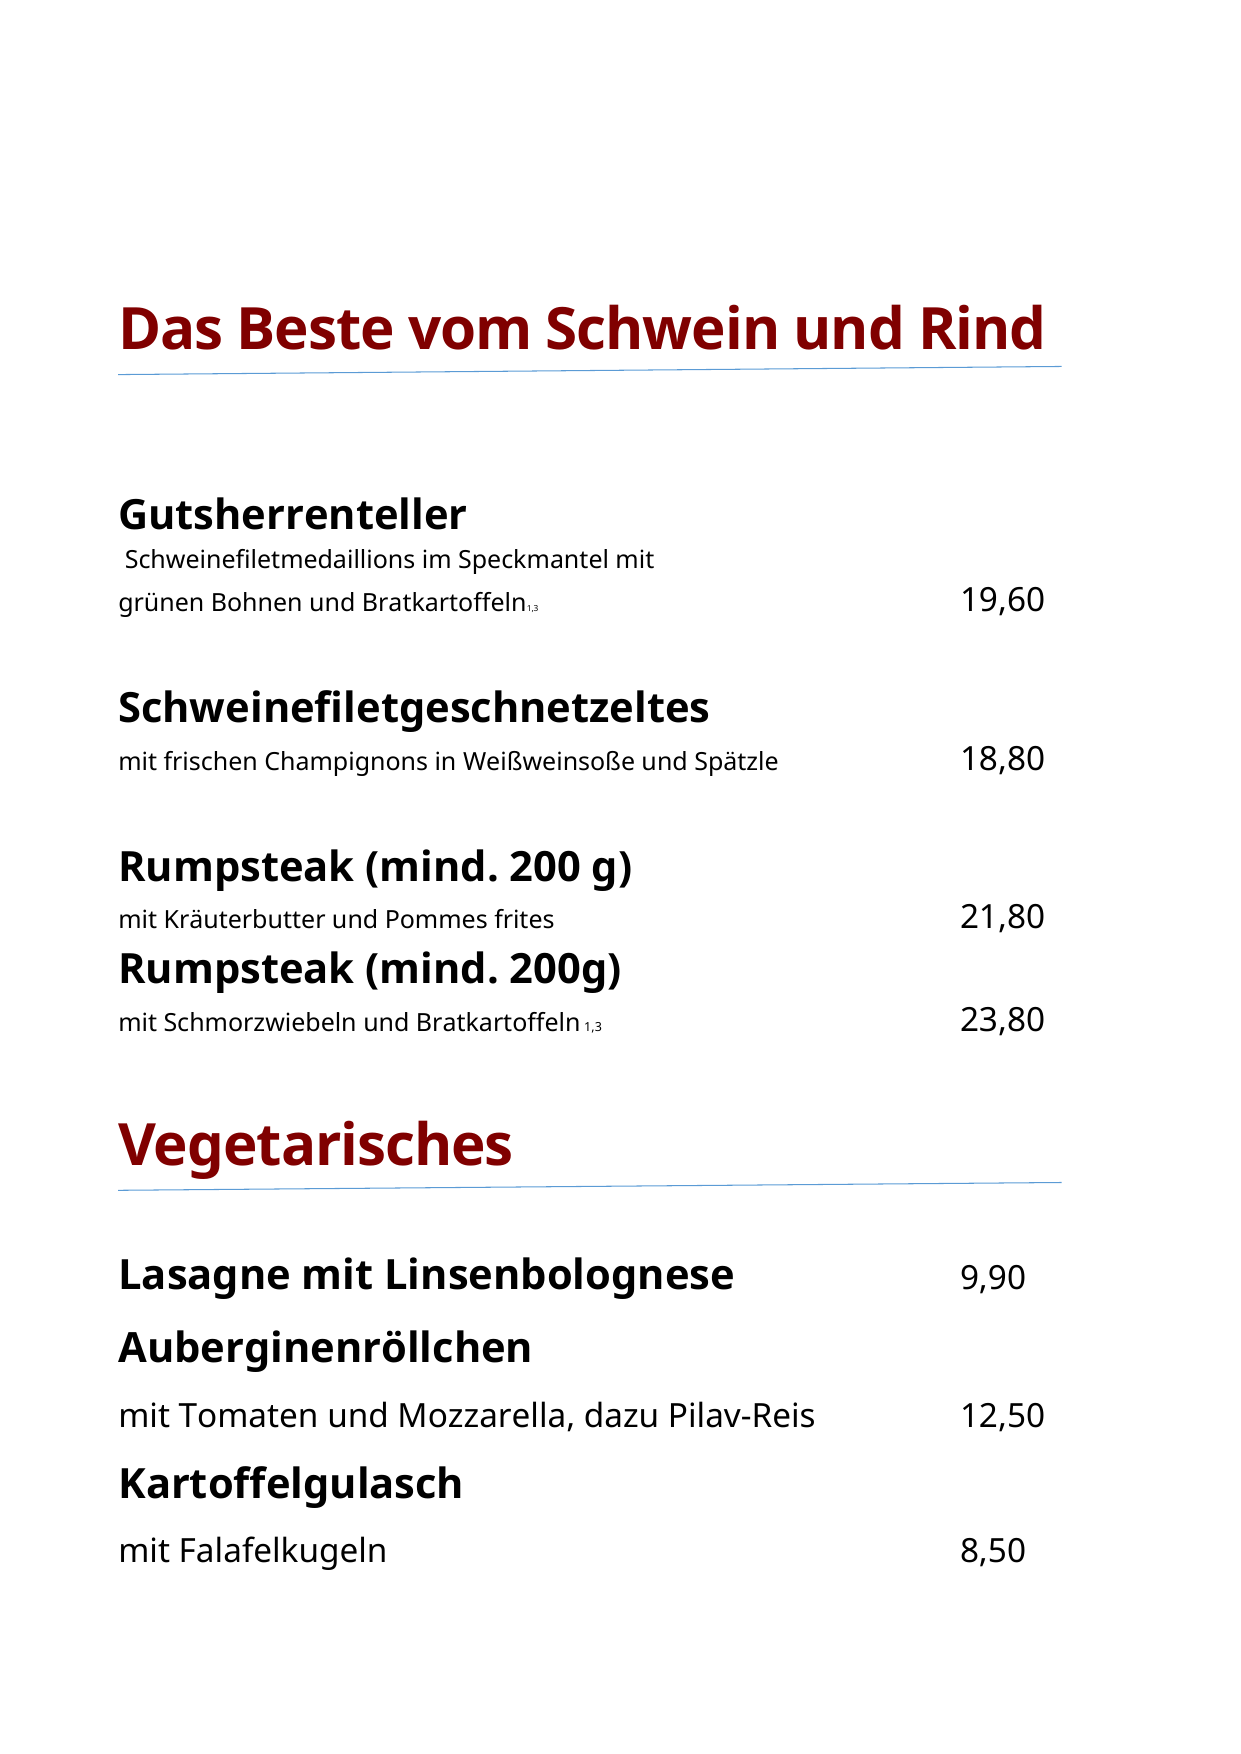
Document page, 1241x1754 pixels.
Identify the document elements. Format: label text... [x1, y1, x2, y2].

text Rumpsteak (mind. 200g) [118, 939, 1122, 996]
text Lasagne mit Linsenbolognese 9,90 [118, 1244, 1122, 1301]
text mit Kräuterbutter und Pommes frites 21,80 [118, 893, 1122, 939]
title Das Beste vom Schwein und Rind [118, 287, 1122, 366]
text Schweinefiletmedaillions im Speckmantel mit [118, 541, 1122, 575]
title Vegetarisches [118, 1103, 1122, 1182]
text mit Tomaten und Mozzarella, dazu Pilav-Reis 12,50 [118, 1391, 1122, 1437]
text mit Schmorzwiebeln und Bratkartoffeln 1,3 23,80 [118, 996, 1122, 1041]
text mit frischen Champignons in Weißweinsoße und Spätzle 18,80 [118, 734, 1122, 780]
text Gutsherrenteller [118, 484, 1122, 541]
text Auberginenröllchen [118, 1318, 1122, 1375]
text Schweinefiletgeschnetzeltes [118, 678, 1122, 734]
text grünen Bohnen und Bratkartoffeln1,3 19,60 [118, 575, 1122, 621]
text Rumpsteak (mind. 200 g) [118, 837, 1122, 893]
text Kartoffelgulasch [118, 1453, 1122, 1510]
text mit Falafelkugeln 8,50 [118, 1527, 1122, 1572]
